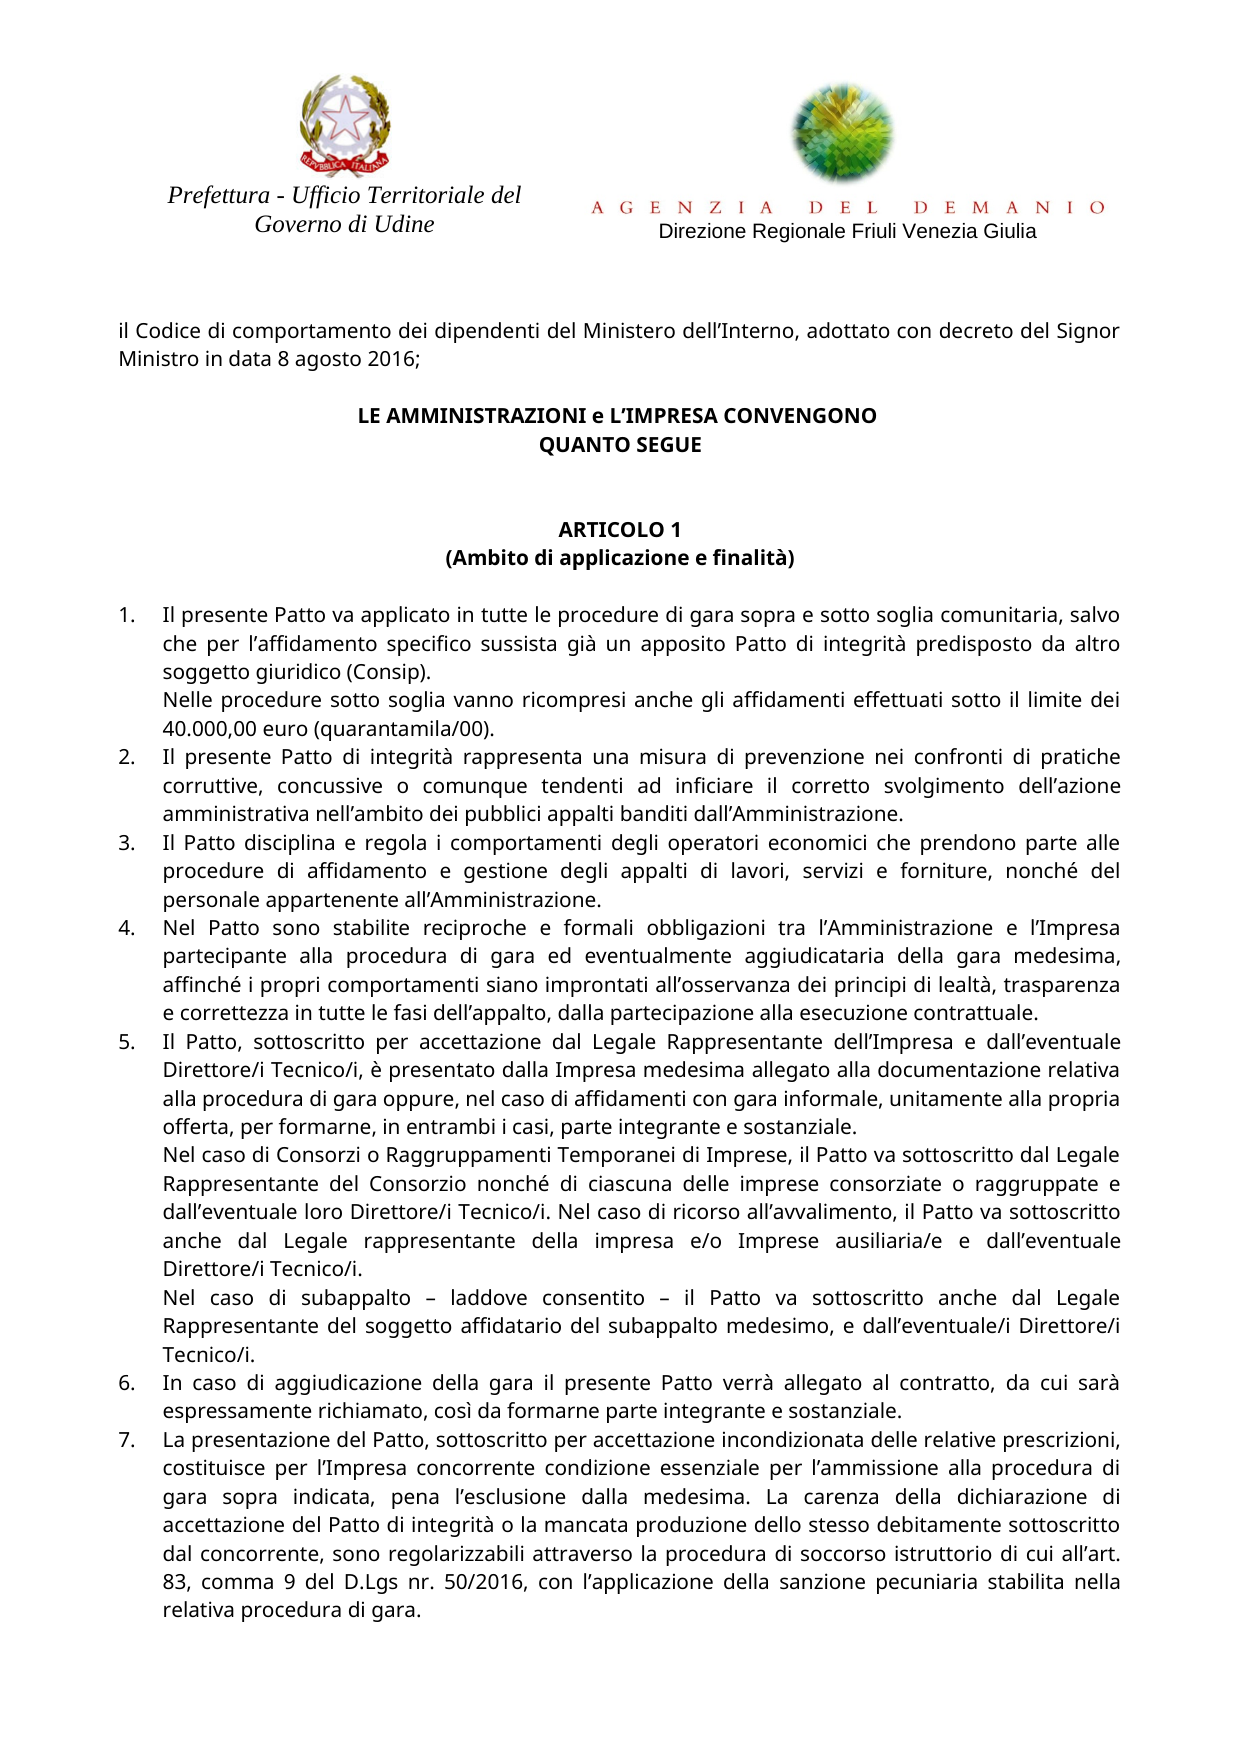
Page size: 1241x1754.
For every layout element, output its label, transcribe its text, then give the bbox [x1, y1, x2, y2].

list Il Patto, sottoscritto per accettazione dal Legale Rappresentante dell’Impresa e dall’eventuale Direttore/i Tecnico/i, è presentato dalla Impresa medesima allegato alla documentazione relativa alla procedura di gara oppure, nel caso di affidamenti con gara informale, unitamente alla propria offerta, per formarne, in entrambi i casi, parte integrante e sostanziale. [118, 1027, 1122, 1141]
text Nel caso di subappalto – laddove consentito – il Patto va sottoscritto anche dal Legale Rappresentante del soggetto affidatario del subappalto medesimo, e dall’eventuale/i Direttore/i Tecnico/i. [162, 1283, 1122, 1368]
text Nelle procedure sotto soglia vanno ricompresi anche gli affidamenti effettuati sotto il limite dei 40.000,00 euro (quarantamila/00). [162, 686, 1122, 742]
list In caso di aggiudicazione della gara il presente Patto verrà allegato al contratto, da cui sarà espressamente richiamato, così da formarne parte integrante e sostanziale. [118, 1368, 1122, 1425]
list Nel Patto sono stabilite reciproche e formali obbligazioni tra l’Amministrazione e l’Impresa partecipante alla procedura di gara ed eventualmente aggiudicataria della gara medesima, affinché i propri comportamenti siano improntati all’osservanza dei principi di lealtà, trasparenza e correttezza in tutte le fasi dell’appalto, dalla partecipazione alla esecuzione contrattuale. [118, 913, 1122, 1027]
list La presentazione del Patto, sottoscritto per accettazione incondizionata delle relative prescrizioni, costituisce per l’Impresa concorrente condizione essenziale per l’ammissione alla procedura di gara sopra indicata, pena l’esclusione dalla medesima. La carenza della dichiarazione di accettazione del Patto di integrità o la mancata produzione dello stesso debitamente sottoscritto dal concorrente, sono regolarizzabili attraverso la procedura di soccorso istruttorio di cui all’art. 83, comma 9 del D.Lgs nr. 50/2016, con l’applicazione della sanzione pecuniaria stabilita nella relativa procedura di gara. [118, 1425, 1122, 1624]
text il Codice di comportamento dei dipendenti del Ministero dell’Interno, adottato con decreto del Signor Ministro in data 8 agosto 2016; [118, 316, 1122, 373]
list Il Patto disciplina e regola i comportamenti degli operatori economici che prendono parte alle procedure di affidamento e gestione degli appalti di lavori, servizi e forniture, nonché del personale appartenente all’Amministrazione. [118, 828, 1122, 913]
list Il presente Patto di integrità rappresenta una misura di prevenzione nei confronti di pratiche corruttive, concussive o comunque tendenti ad inficiare il corretto svolgimento dell’azione amministrativa nell’ambito dei pubblici appalti banditi dall’Amministrazione. [118, 742, 1122, 828]
text QUANTO SEGUE [118, 430, 1122, 458]
text (Ambito di applicazione e finalità) [118, 543, 1122, 572]
list Il presente Patto va applicato in tutte le procedure di gara sopra e sotto soglia comunitaria, salvo che per l’affidamento specifico sussista già un apposito Patto di integrità predisposto da altro soggetto giuridico (Consip). [118, 600, 1122, 686]
text ARTICOLO 1 [118, 515, 1122, 543]
text LE AMMINISTRAZIONI e L’IMPRESA CONVENGONO [118, 401, 1122, 430]
text Nel caso di Consorzi o Raggruppamenti Temporanei di Imprese, il Patto va sottoscritto dal Legale Rappresentante del Consorzio nonché di ciascuna delle imprese consorziate o raggruppate e dall’eventuale loro Direttore/i Tecnico/i. Nel caso di ricorso all’avvalimento, il Patto va sottoscritto anche dal Legale rappresentante della impresa e/o Imprese ausiliaria/e e dall’eventuale Direttore/i Tecnico/i. [162, 1141, 1122, 1283]
